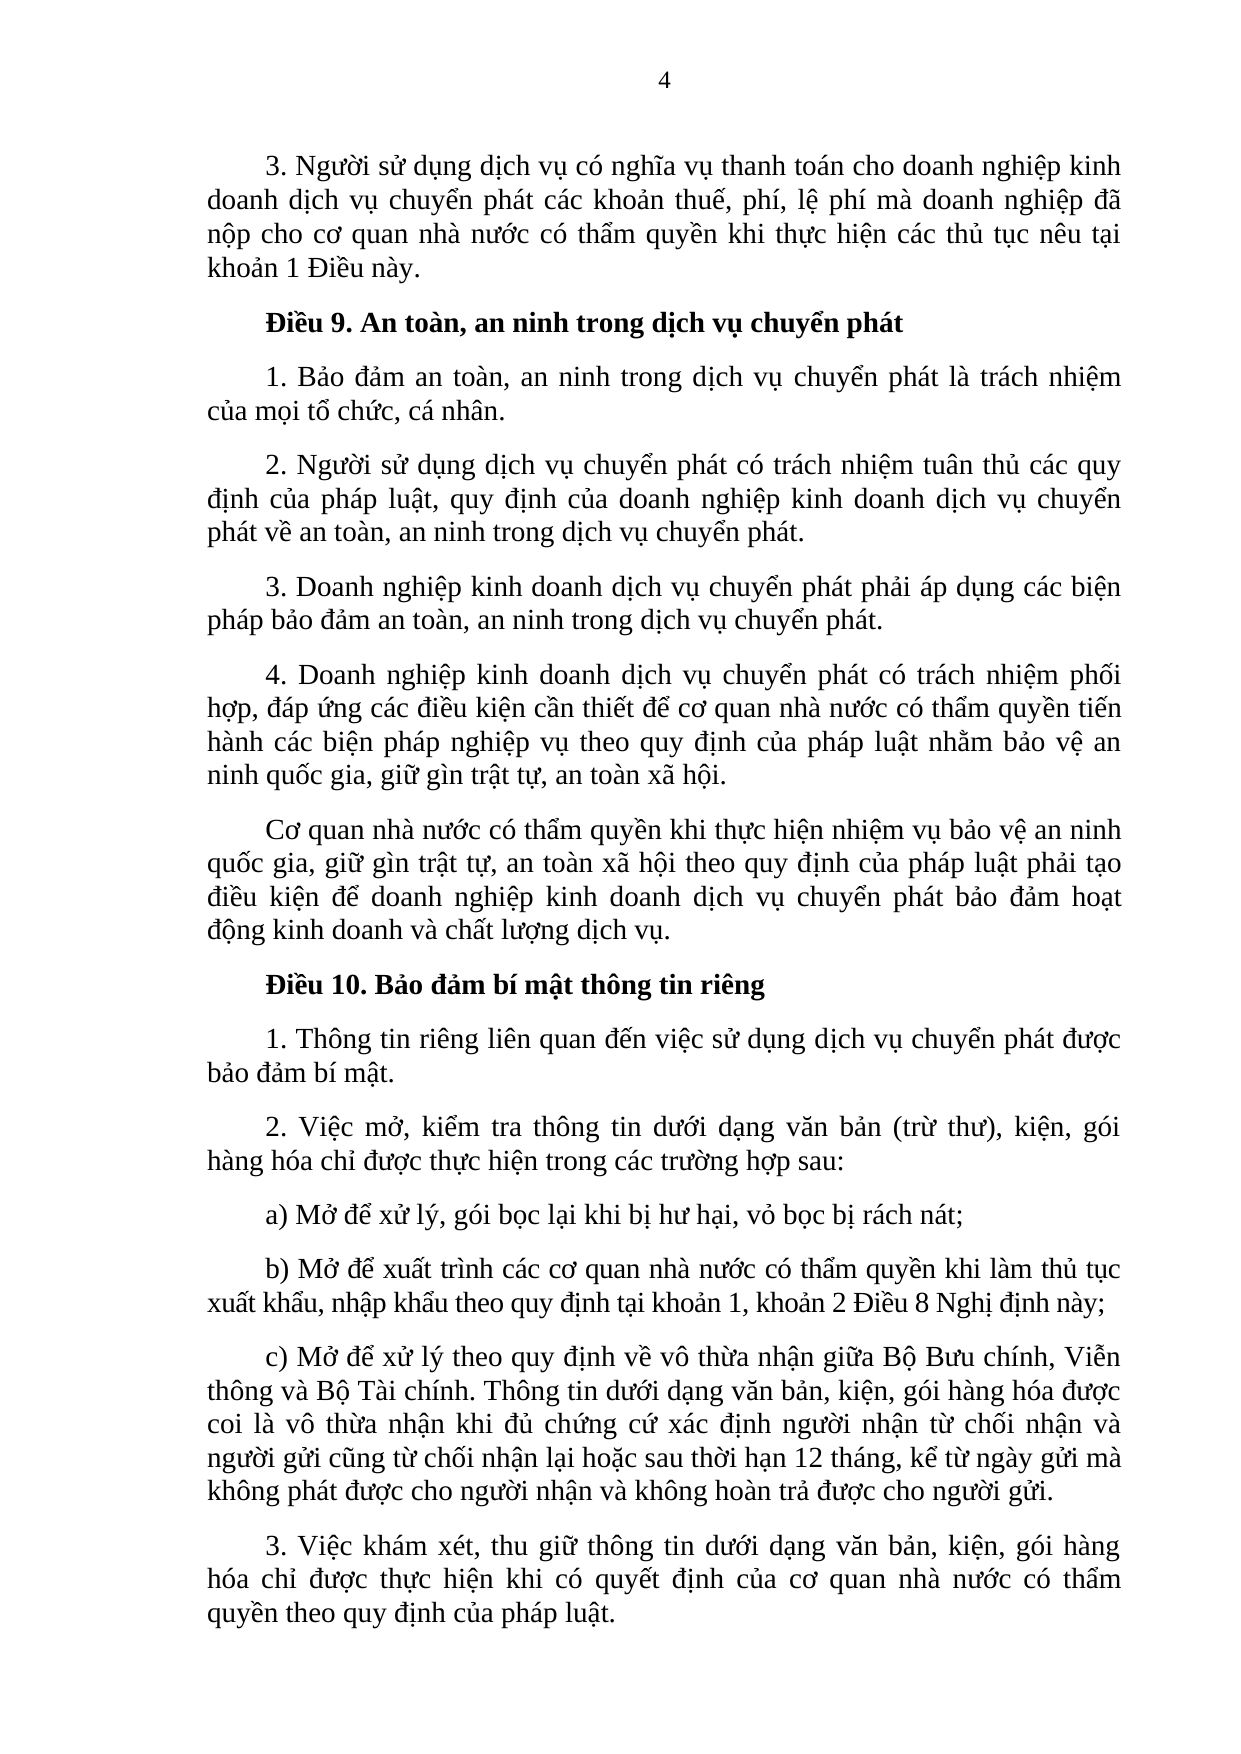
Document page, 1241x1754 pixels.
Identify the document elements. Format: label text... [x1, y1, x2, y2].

text c) Mở để xử lý theo quy định về vô thừa nhận giữa Bộ Bưu chính, Viễn thông và Bộ Tài chính. Thông tin dưới dạng văn bản, kiện, gói hàng hóa được coi là vô thừa nhận khi đủ chứng cứ xác định người nhận từ chối nhận và người gửi cũng từ chối nhận lại hoặc sau thời hạn 12 tháng, kể từ ngày gửi mà không phát được cho người nhận và không hoàn trả được cho người gửi. [207, 1339, 1122, 1507]
text 4. Doanh nghiệp kinh doanh dịch vụ chuyển phát có trách nhiệm phối hợp, đáp ứng các điều kiện cần thiết để cơ quan nhà nước có thẩm quyền tiến hành các biện pháp nghiệp vụ theo quy định của pháp luật nhằm bảo vệ an ninh quốc gia, giữ gìn trật tự, an toàn xã hội. [207, 657, 1122, 791]
text Cơ quan nhà nước có thẩm quyền khi thực hiện nhiệm vụ bảo vệ an ninh quốc gia, giữ gìn trật tự, an toàn xã hội theo quy định của pháp luật phải tạo điều kiện để doanh nghiệp kinh doanh dịch vụ chuyển phát bảo đảm hoạt động kinh doanh và chất lượng dịch vụ. [207, 812, 1122, 946]
text 2. Người sử dụng dịch vụ chuyển phát có trách nhiệm tuân thủ các quy định của pháp luật, quy định của doanh nghiệp kinh doanh dịch vụ chuyển phát về an toàn, an ninh trong dịch vụ chuyển phát. [207, 447, 1122, 548]
text 1. Bảo đảm an toàn, an ninh trong dịch vụ chuyển phát là trách nhiệm của mọi tổ chức, cá nhân. [207, 359, 1122, 427]
text a) Mở để xử lý, gói bọc lại khi bị hư hại, vỏ bọc bị rách nát; [207, 1197, 1122, 1231]
text 3. Người sử dụng dịch vụ có nghĩa vụ thanh toán cho doanh nghiệp kinh doanh dịch vụ chuyển phát các khoản thuế, phí, lệ phí mà doanh nghiệp đã nộp cho cơ quan nhà nước có thẩm quyền khi thực hiện các thủ tục nêu tại khoản 1 Điều này. [207, 148, 1122, 284]
text Điều 9. An toàn, an ninh trong dịch vụ chuyển phát [207, 305, 1122, 339]
text 3. Doanh nghiệp kinh doanh dịch vụ chuyển phát phải áp dụng các biện pháp bảo đảm an toàn, an ninh trong dịch vụ chuyển phát. [207, 569, 1122, 636]
text 3. Việc khám xét, thu giữ thông tin dưới dạng văn bản, kiện, gói hàng hóa chỉ được thực hiện khi có quyết định của cơ quan nhà nước có thẩm quyền theo quy định của pháp luật. [207, 1528, 1122, 1628]
text 1. Thông tin riêng liên quan đến việc sử dụng dịch vụ chuyển phát được bảo đảm bí mật. [207, 1021, 1122, 1088]
text Điều 10. Bảo đảm bí mật thông tin riêng [207, 967, 1122, 1000]
text 2. Việc mở, kiểm tra thông tin dưới dạng văn bản (trừ thư), kiện, gói hàng hóa chỉ được thực hiện trong các trường hợp sau: [207, 1109, 1122, 1176]
text b) Mở để xuất trình các cơ quan nhà nước có thẩm quyền khi làm thủ tục xuất khẩu, nhập khẩu theo quy định tại khoản 1, khoản 2 Điều 8 Nghị định này; [207, 1251, 1122, 1318]
